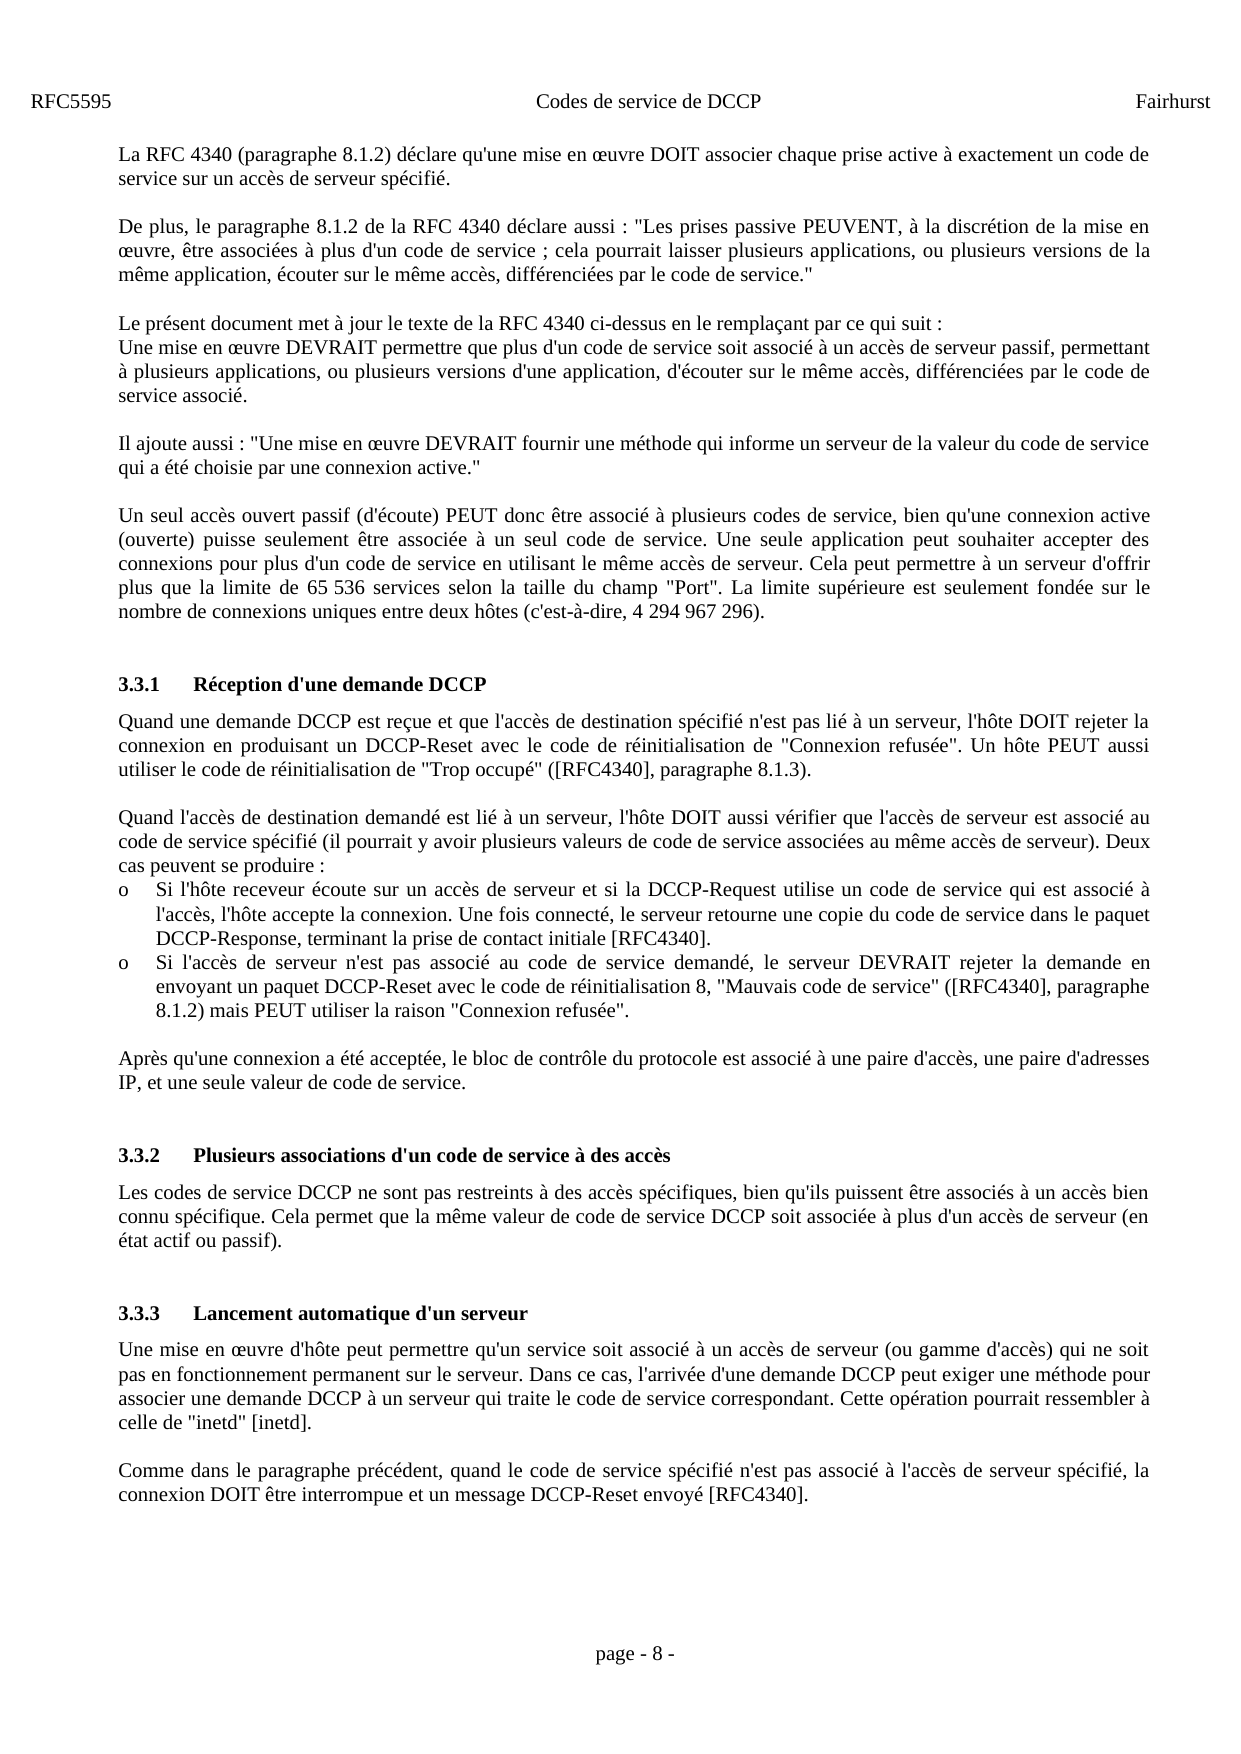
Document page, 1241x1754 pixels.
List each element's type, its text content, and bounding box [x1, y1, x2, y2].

text Un seul accès ouvert passif (d'écoute) PEUT donc être associé à plusieurs codes de service, bien qu'une connexion active (ouverte) puisse seulement être associée à un seul code de service. Une seule application peut souhaiter accepter des connexions pour plus d'un code de service en utilisant le même accès de serveur. Cela peut permettre à un serveur d'offrir plus que la limite de 65 536 services selon la taille du champ "Port". La limite supérieure est seulement fondée sur le nombre de connexions uniques entre deux hôtes (c'est-à-dire, 4 294 967 296). [118, 503, 1152, 623]
text Les codes de service DCCP ne sont pas restreints à des accès spécifiques, bien qu'ils puissent être associés à un accès bien connu spécifique. Cela permet que la même valeur de code de service DCCP soit associée à plus d'un accès de serveur (en état actif ou passif). [118, 1179, 1152, 1252]
subtitle 3.3.2 Plusieurs associations d'un code de service à des accès [118, 1143, 1152, 1167]
text Quand l'accès de destination demandé est lié à un serveur, l'hôte DOIT aussi vérifier que l'accès de serveur est associé au code de service spécifié (il pourrait y avoir plusieurs valeurs de code de service associées au même accès de serveur). Deux cas peuvent se produire : [118, 805, 1152, 877]
text Quand une demande DCCP est reçue et que l'accès de destination spécifié n'est pas lié à un serveur, l'hôte DOIT rejeter la connexion en produisant un DCCP-Reset avec le code de réinitialisation de "Connexion refusée". Un hôte PEUT aussi utiliser le code de réinitialisation de "Trop occupé" ([RFC4340], paragraphe 8.1.3). [118, 709, 1152, 781]
text Une mise en œuvre DEVRAIT permettre que plus d'un code de service soit associé à un accès de serveur passif, permettant à plusieurs applications, ou plusieurs versions d'une application, d'écouter sur le même accès, différenciées par le code de service associé. [118, 334, 1152, 407]
text De plus, le paragraphe 8.1.2 de la RFC 4340 déclare aussi : "Les prises passive PEUVENT, à la discrétion de la mise en œuvre, être associées à plus d'un code de service ; cela pourrait laisser plusieurs applications, ou plusieurs versions de la même application, écouter sur le même accès, différenciées par le code de service." [118, 214, 1152, 286]
text Une mise en œuvre d'hôte peut permettre qu'un service soit associé à un accès de serveur (ou gamme d'accès) qui ne soit pas en fonctionnement permanent sur le serveur. Dans ce cas, l'arrivée d'une demande DCCP peut exiger une méthode pour associer une demande DCCP à un serveur qui traite le code de service correspondant. Cette opération pourrait ressembler à celle de "inetd" [inetd]. [118, 1337, 1152, 1434]
subtitle 3.3.1 Réception d'une demande DCCP [118, 672, 1152, 696]
text Comme dans le paragraphe précédent, quand le code de service spécifié n'est pas associé à l'accès de serveur spécifié, la connexion DOIT être interrompue et un message DCCP-Reset envoyé [RFC4340]. [118, 1458, 1152, 1506]
text Le présent document met à jour le texte de la RFC 4340 ci-dessus en le remplaçant par ce qui suit : [118, 311, 1152, 334]
subtitle 3.3.3 Lancement automatique d'un serveur [118, 1301, 1152, 1325]
text Après qu'une connexion a été acceptée, le bloc de contrôle du protocole est associé à une paire d'accès, une paire d'adresses IP, et une seule valeur de code de service. [118, 1046, 1152, 1094]
text o Si l'accès de serveur n'est pas associé au code de service demandé, le serveur DEVRAIT rejeter la demande en envoyant un paquet DCCP-Reset avec le code de réinitialisation 8, "Mauvais code de service" ([RFC4340], paragraphe 8.1.2) mais PEUT utiliser la raison "Connexion refusée". [118, 949, 1152, 1022]
text o Si l'hôte receveur écoute sur un accès de serveur et si la DCCP-Request utilise un code de service qui est associé à l'accès, l'hôte accepte la connexion. Une fois connecté, le serveur retourne une copie du code de service dans le paquet DCCP-Response, terminant la prise de contact initiale [RFC4340]. [118, 877, 1152, 949]
text Il ajoute aussi : "Une mise en œuvre DEVRAIT fournir une méthode qui informe un serveur de la valeur du code de service qui a été choisie par une connexion active." [118, 431, 1152, 479]
text La RFC 4340 (paragraphe 8.1.2) déclare qu'une mise en œuvre DOIT associer chaque prise active à exactement un code de service sur un accès de serveur spécifié. [118, 142, 1152, 190]
